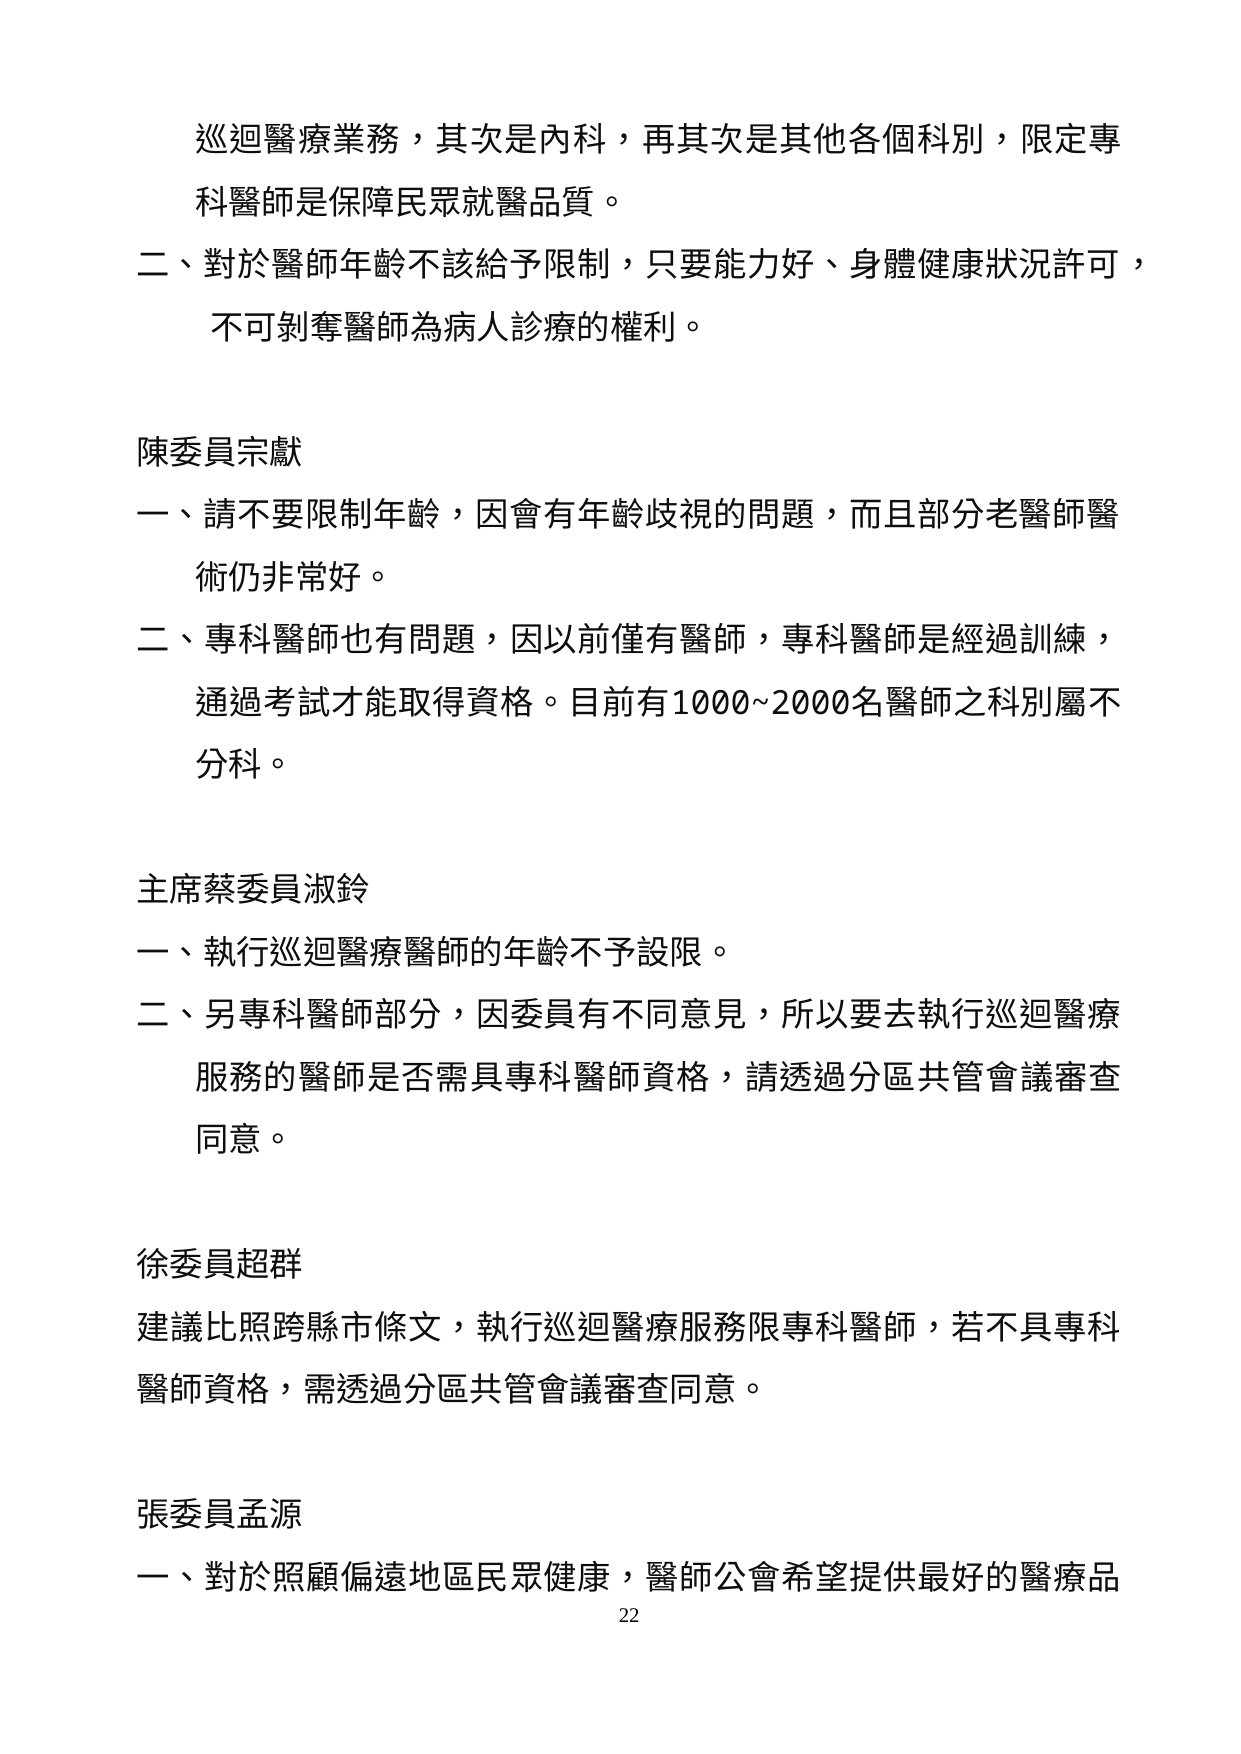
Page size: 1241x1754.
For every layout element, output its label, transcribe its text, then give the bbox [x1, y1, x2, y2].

text 一、請不要限制年齡，因會有年齡歧視的問題，而且部分老醫師醫術仍非常好。 [136, 471, 1122, 596]
text 建議比照跨縣市條文，執行巡迴醫療服務限專科醫師，若不具專科醫師資格，需透過分區共管會議審查同意。 [136, 1283, 1122, 1408]
text 巡迴醫療業務，其次是內科，再其次是其他各個科別，限定專科醫師是保障民眾就醫品質。 [136, 96, 1122, 221]
text 張委員孟源 [136, 1471, 1122, 1533]
text 主席蔡委員淑鈴 [136, 846, 1122, 908]
text 徐委員超群 [136, 1221, 1122, 1283]
text 一、執行巡迴醫療醫師的年齡不予設限。 [136, 908, 1122, 971]
text 二、專科醫師也有問題，因以前僅有醫師，專科醫師是經過訓練，通過考試才能取得資格。目前有1000~2000名醫師之科別屬不分科。 [136, 596, 1122, 783]
text 陳委員宗獻 [136, 408, 1122, 471]
text 二、對於醫師年齡不該給予限制，只要能力好、身體健康狀況許可，不可剝奪醫師為病人診療的權利。 [136, 221, 1122, 346]
text 一、對於照顧偏遠地區民眾健康，醫師公會希望提供最好的醫療品 [136, 1533, 1122, 1596]
text 二、另專科醫師部分，因委員有不同意見，所以要去執行巡迴醫療服務的醫師是否需具專科醫師資格，請透過分區共管會議審查同意。 [136, 971, 1122, 1158]
